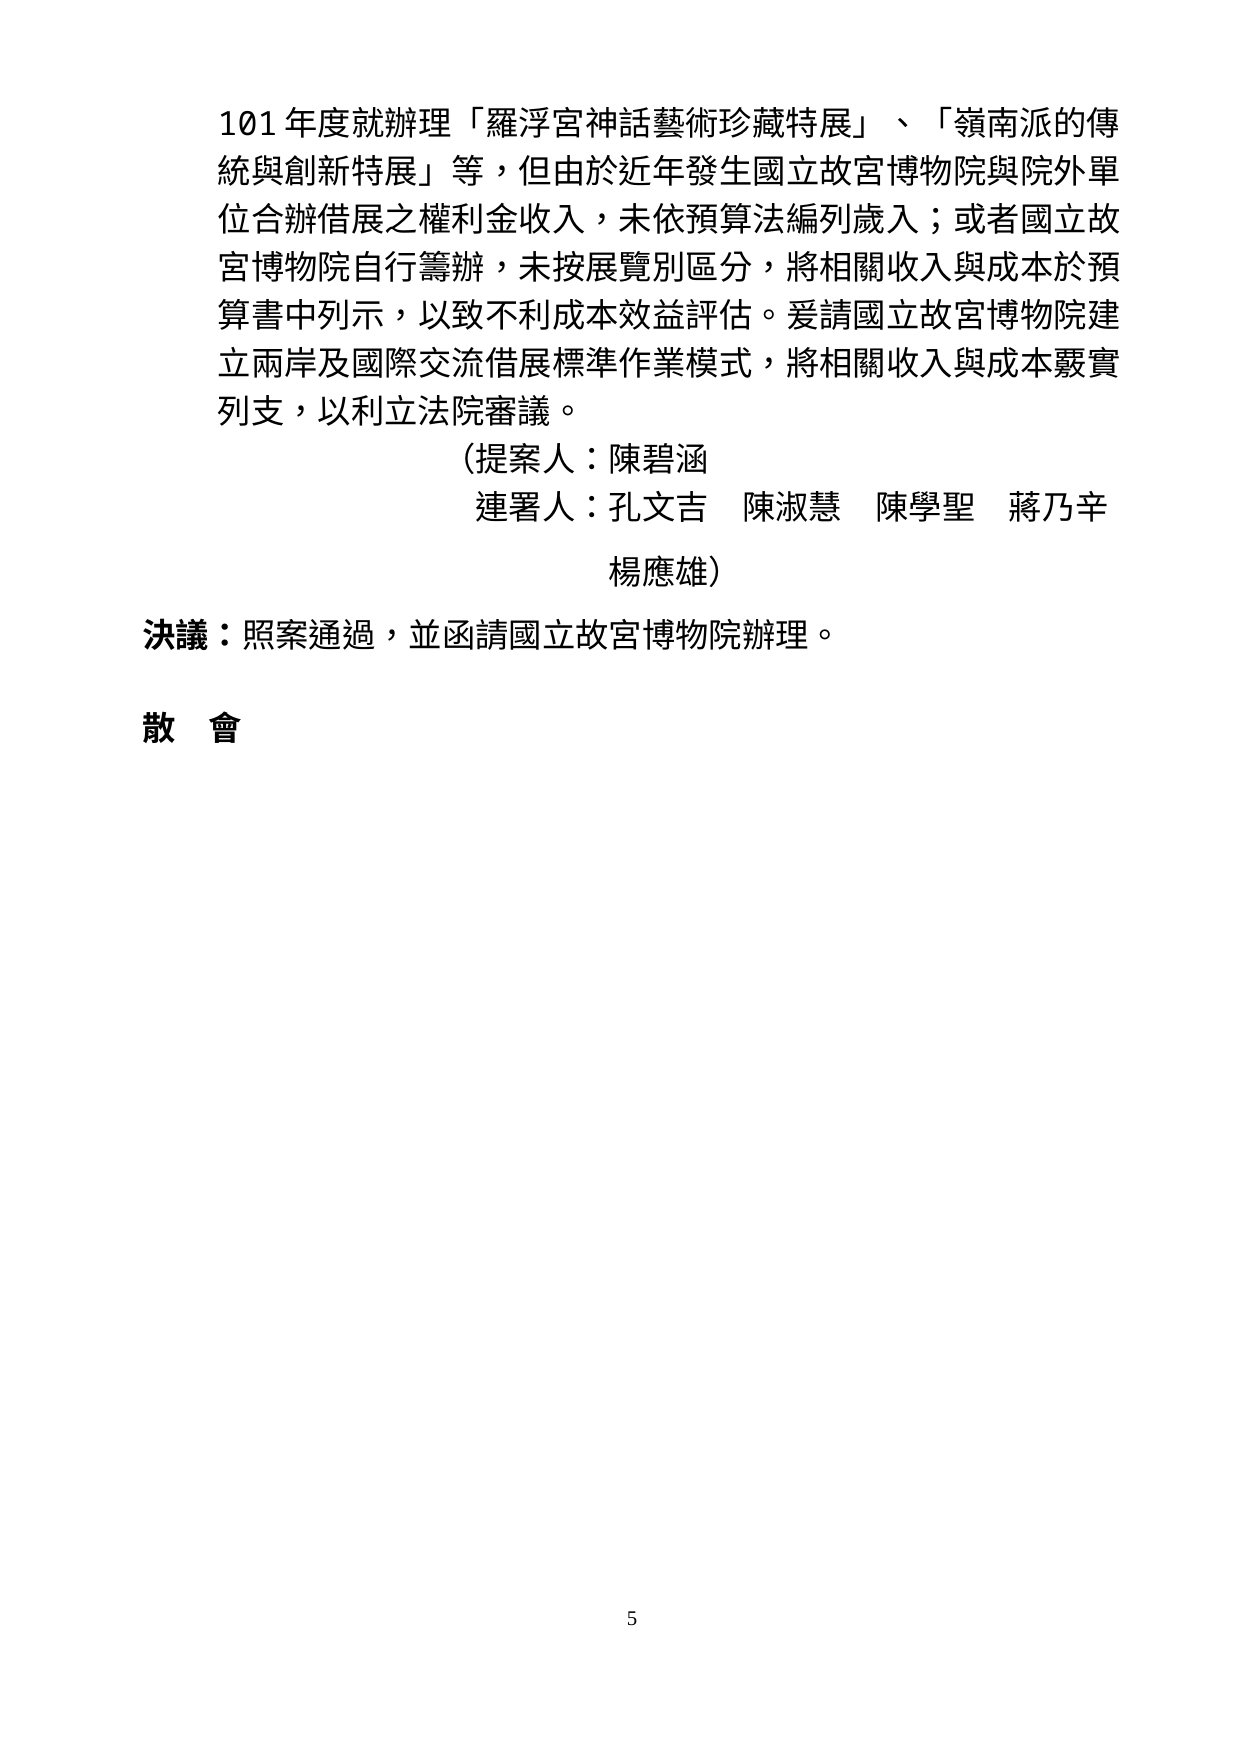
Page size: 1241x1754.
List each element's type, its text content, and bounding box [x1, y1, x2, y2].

text （提案人：陳碧涵 [142, 433, 1122, 481]
text 楊應雄） [142, 529, 1122, 591]
text 連署人：孔文吉 陳淑慧 陳學聖 蔣乃辛 [142, 481, 1122, 529]
text 八、鑑於國立故宮博物院近年來推動多項兩岸及國際交流借展活動，101年度就辦理「羅浮宮神話藝術珍藏特展」、「嶺南派的傳統與創新特展」等，但由於近年發生國立故宮博物院與院外單位合辦借展之權利金收入，未依預算法編列歲入；或者國立故宮博物院自行籌辦，未按展覽別區分，將相關收入與成本於預算書中列示，以致不利成本效益評估。爰請國立故宮博物院建立兩岸及國際交流借展標準作業模式，將相關收入與成本覈實列支，以利立法院審議。 [151, 97, 1122, 433]
text 散 會 [142, 702, 1120, 749]
text 決議：照案通過，並函請國立故宮博物院辦理。 [142, 591, 1122, 654]
